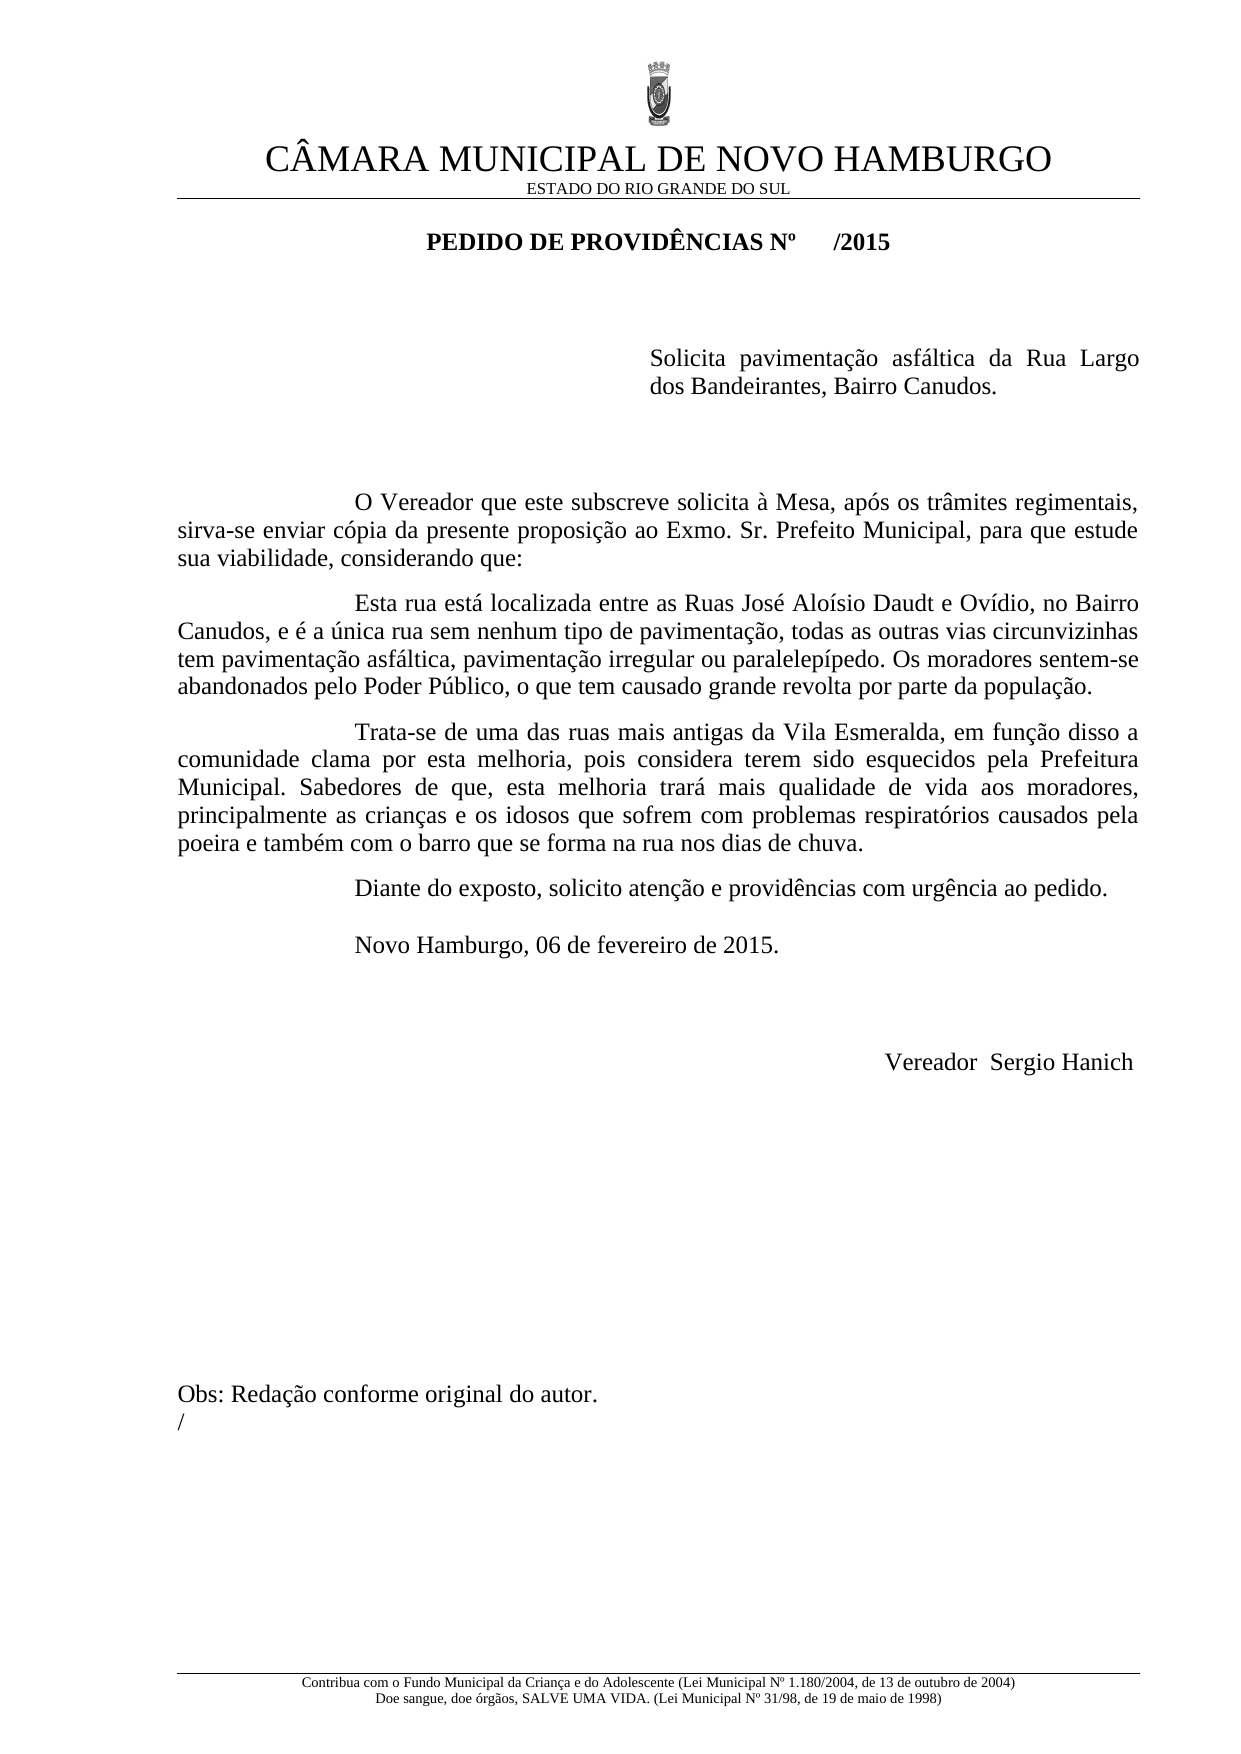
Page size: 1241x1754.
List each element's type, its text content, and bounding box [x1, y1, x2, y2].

text Obs: Redação conforme original do autor. [177, 1380, 1140, 1408]
text Vereador Sergio Hanich [177, 1048, 1140, 1075]
text Diante do exposto, solicito atenção e providências com urgência ao pedido. [177, 874, 1140, 902]
text / [177, 1408, 1140, 1436]
text Trata-se de uma das ruas mais antigas da Vila Esmeralda, em função disso a comunidade clama por esta melhoria, pois considera terem sido esquecidos pela Prefeitura Municipal. Sabedores de que, esta melhoria trará mais qualidade de vida aos moradores, principalmente as crianças e os idosos que sofrem com problemas respiratórios causados pela poeira e também com o barro que se forma na rua nos dias de chuva. [177, 718, 1140, 856]
text Novo Hamburgo, 06 de fevereiro de 2015. [177, 931, 1140, 959]
text O Vereador que este subscreve solicita à Mesa, após os trâmites regimentais, sirva-se enviar cópia da presente proposição ao Exmo. Sr. Prefeito Municipal, para que estude sua viabilidade, considerando que: [177, 488, 1140, 572]
text PEDIDO DE PROVIDÊNCIAS Nº /2015 [177, 228, 1140, 256]
text Esta rua está localizada entre as Ruas José Aloísio Daudt e Ovídio, no Bairro Canudos, e é a única rua sem nenhum tipo de pavimentação, todas as outras vias circunvizinhas tem pavimentação asfáltica, pavimentação irregular ou paralelepípedo. Os moradores sentem-se abandonados pelo Poder Público, o que tem causado grande revolta por parte da população. [177, 589, 1140, 700]
text Solicita pavimentação asfáltica da Rua Largo dos Bandeirantes, Bairro Canudos. [649, 344, 1140, 400]
